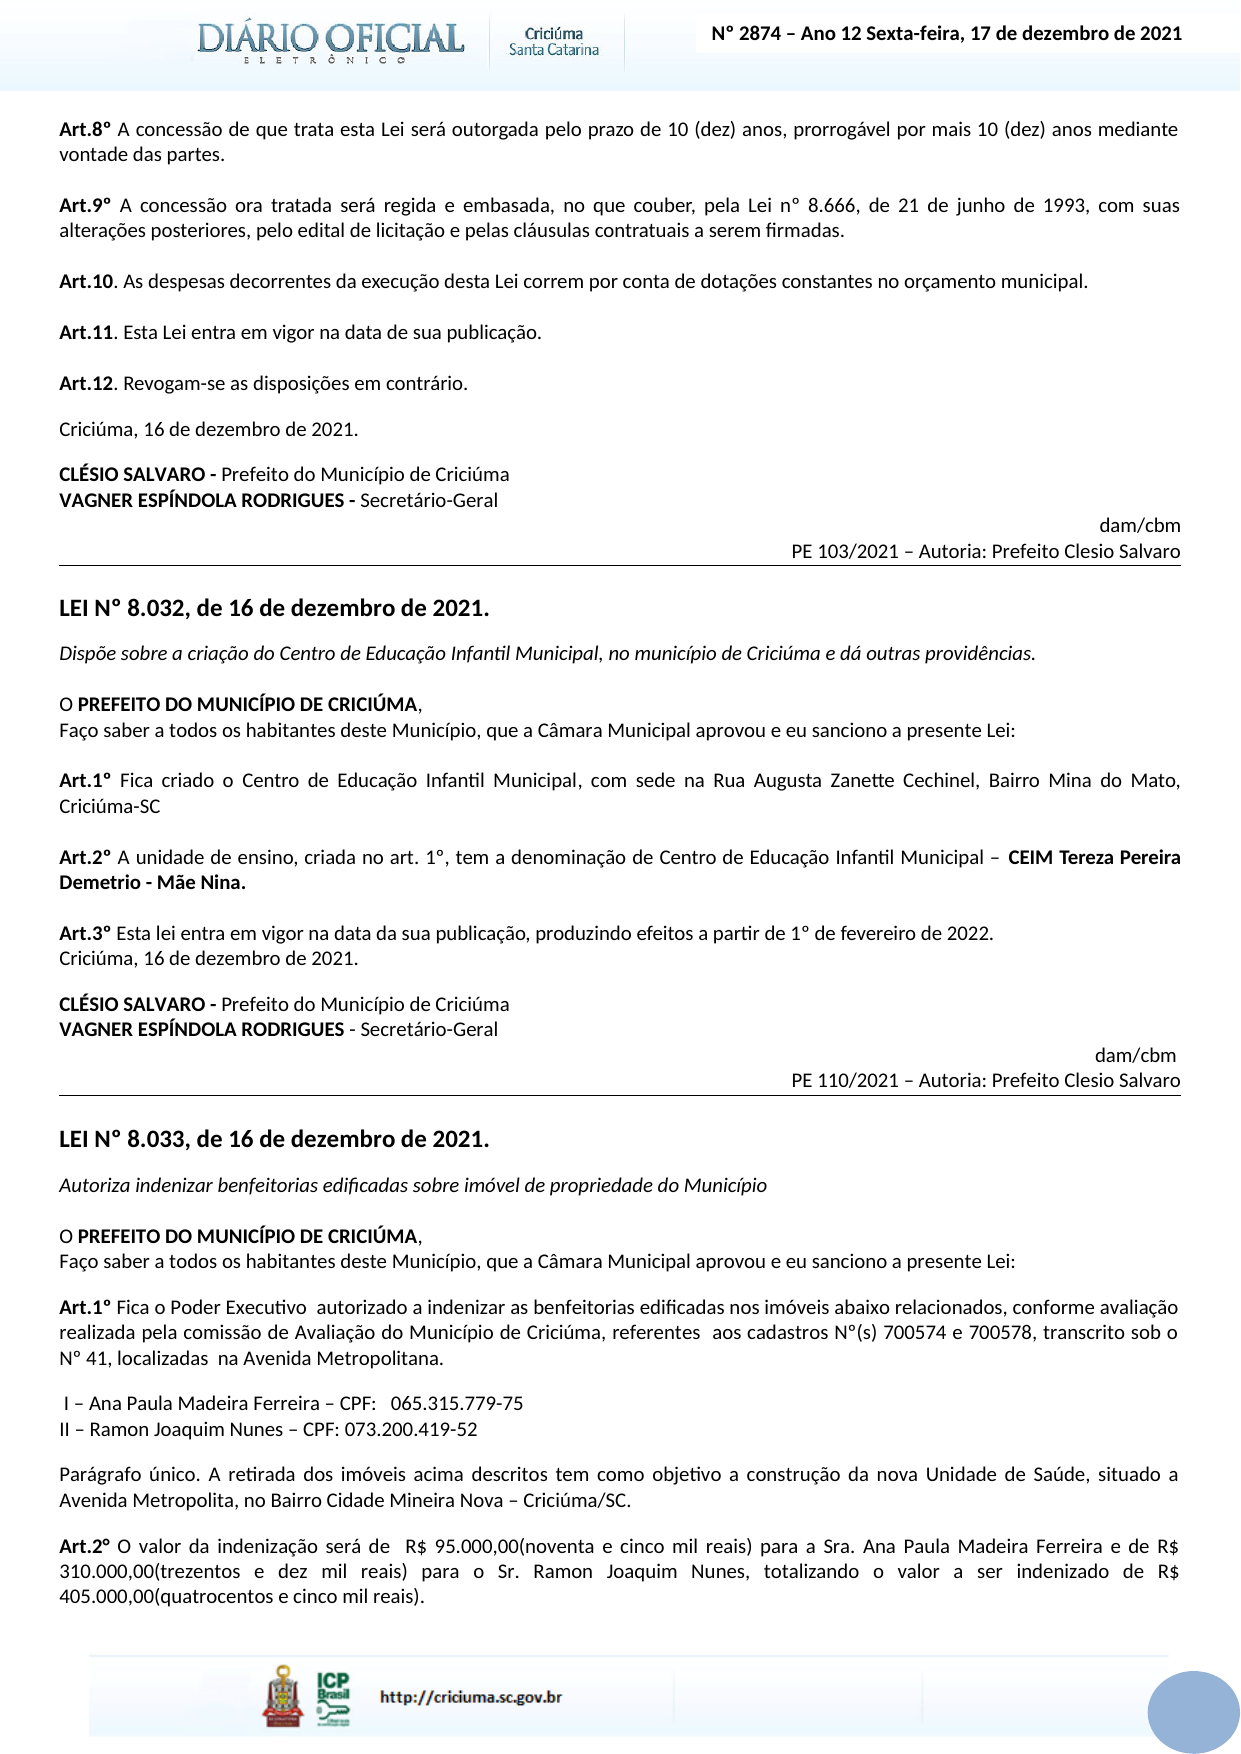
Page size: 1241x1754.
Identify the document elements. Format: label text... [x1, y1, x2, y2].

text VAGNER ESPÍNDOLA RODRIGUES - Secretário-Geral [59, 487, 1181, 512]
text Art.2º A unidade de ensino, criada no art. 1º, tem a denominação de Centro de Educação Infantil Municipal – CEIM Tereza Pereira Demetrio - Mãe Nina. [59, 844, 1181, 895]
text VAGNER ESPÍNDOLA RODRIGUES - Secretário-Geral [59, 1017, 1181, 1042]
text LEI Nº 8.032, de 16 de dezembro de 2021. [59, 592, 1181, 622]
text Autoriza indenizar benfeitorias edificadas sobre imóvel de propriedade do Município [59, 1172, 1181, 1197]
text Dispõe sobre a criação do Centro de Educação Infantil Municipal, no município de Criciúma e dá outras providências. [59, 641, 1181, 666]
text CLÉSIO SALVARO - Prefeito do Município de Criciúma [59, 462, 1181, 487]
text dam/cbm [89, 512, 1181, 538]
text dam/cbm [89, 1042, 1181, 1067]
text Art.11. Esta Lei entra em vigor na data de sua publicação. [59, 319, 1181, 345]
text Art.1º Fica criado o Centro de Educação Infantil Municipal, com sede na Rua Augusta Zanette Cechinel, Bairro Mina do Mato, Criciúma-SC [59, 768, 1181, 818]
text Art.9º A concessão ora tratada será regida e embasada, no que couber, pela Lei nº 8.666, de 21 de junho de 1993, com suas alterações posteriores, pelo edital de licitação e pelas cláusulas contratuais a serem firmadas. [59, 192, 1181, 243]
text Art.1º Fica o Poder Executivo autorizado a indenizar as benfeitorias edificadas nos imóveis abaixo relacionados, conforme avaliação realizada pela comissão de Avaliação do Município de Criciúma, referentes aos cadastros Nº(s) 700574 e 700578, transcrito sob o Nº 41, localizadas na Avenida Metropolitana. [59, 1294, 1181, 1370]
text Parágrafo único. A retirada dos imóveis acima descritos tem como objetivo a construção da nova Unidade de Saúde, situado a Avenida Metropolita, no Bairro Cidade Mineira Nova – Criciúma/SC. [59, 1462, 1181, 1512]
text Criciúma, 16 de dezembro de 2021. [59, 416, 1181, 441]
text I – Ana Paula Madeira Ferreira – CPF: 065.315.779-75 [59, 1391, 1181, 1416]
text Art.10. As despesas decorrentes da execução desta Lei correm por conta de dotações constantes no orçamento municipal. [59, 268, 1181, 294]
text II – Ramon Joaquim Nunes – CPF: 073.200.419-52 [59, 1416, 1181, 1441]
text Art.12. Revogam-se as disposições em contrário. [59, 370, 1181, 396]
text PE 110/2021 – Autoria: Prefeito Clesio Salvaro [59, 1067, 1181, 1095]
text Faço saber a todos os habitantes deste Município, que a Câmara Municipal aprovou e eu sanciono a presente Lei: [59, 717, 1181, 742]
text LEI Nº 8.033, de 16 de dezembro de 2021. [59, 1123, 1181, 1154]
text Art.3º Esta lei entra em vigor na data da sua publicação, produzindo efeitos a partir de 1º de fevereiro de 2022. [59, 920, 1181, 946]
text O PREFEITO DO MUNICÍPIO DE CRICIÚMA, [59, 691, 1181, 717]
text CLÉSIO SALVARO - Prefeito do Município de Criciúma [59, 991, 1181, 1017]
text PE 103/2021 – Autoria: Prefeito Clesio Salvaro [59, 538, 1181, 565]
text Faço saber a todos os habitantes deste Município, que a Câmara Municipal aprovou e eu sanciono a presente Lei: [59, 1248, 1181, 1274]
text Art.8º A concessão de que trata esta Lei será outorgada pelo prazo de 10 (dez) anos, prorrogável por mais 10 (dez) anos mediante vontade das partes. [59, 116, 1181, 167]
text Criciúma, 16 de dezembro de 2021. [59, 946, 1181, 971]
text O PREFEITO DO MUNICÍPIO DE CRICIÚMA, [59, 1223, 1181, 1248]
text Art.2° O valor da indenização será de R$ 95.000,00(noventa e cinco mil reais) para a Sra. Ana Paula Madeira Ferreira e de R$ 310.000,00(trezentos e dez mil reais) para o Sr. Ramon Joaquim Nunes, totalizando o valor a ser indenizado de R$ 405.000,00(quatrocentos e cinco mil reais). [59, 1533, 1181, 1609]
